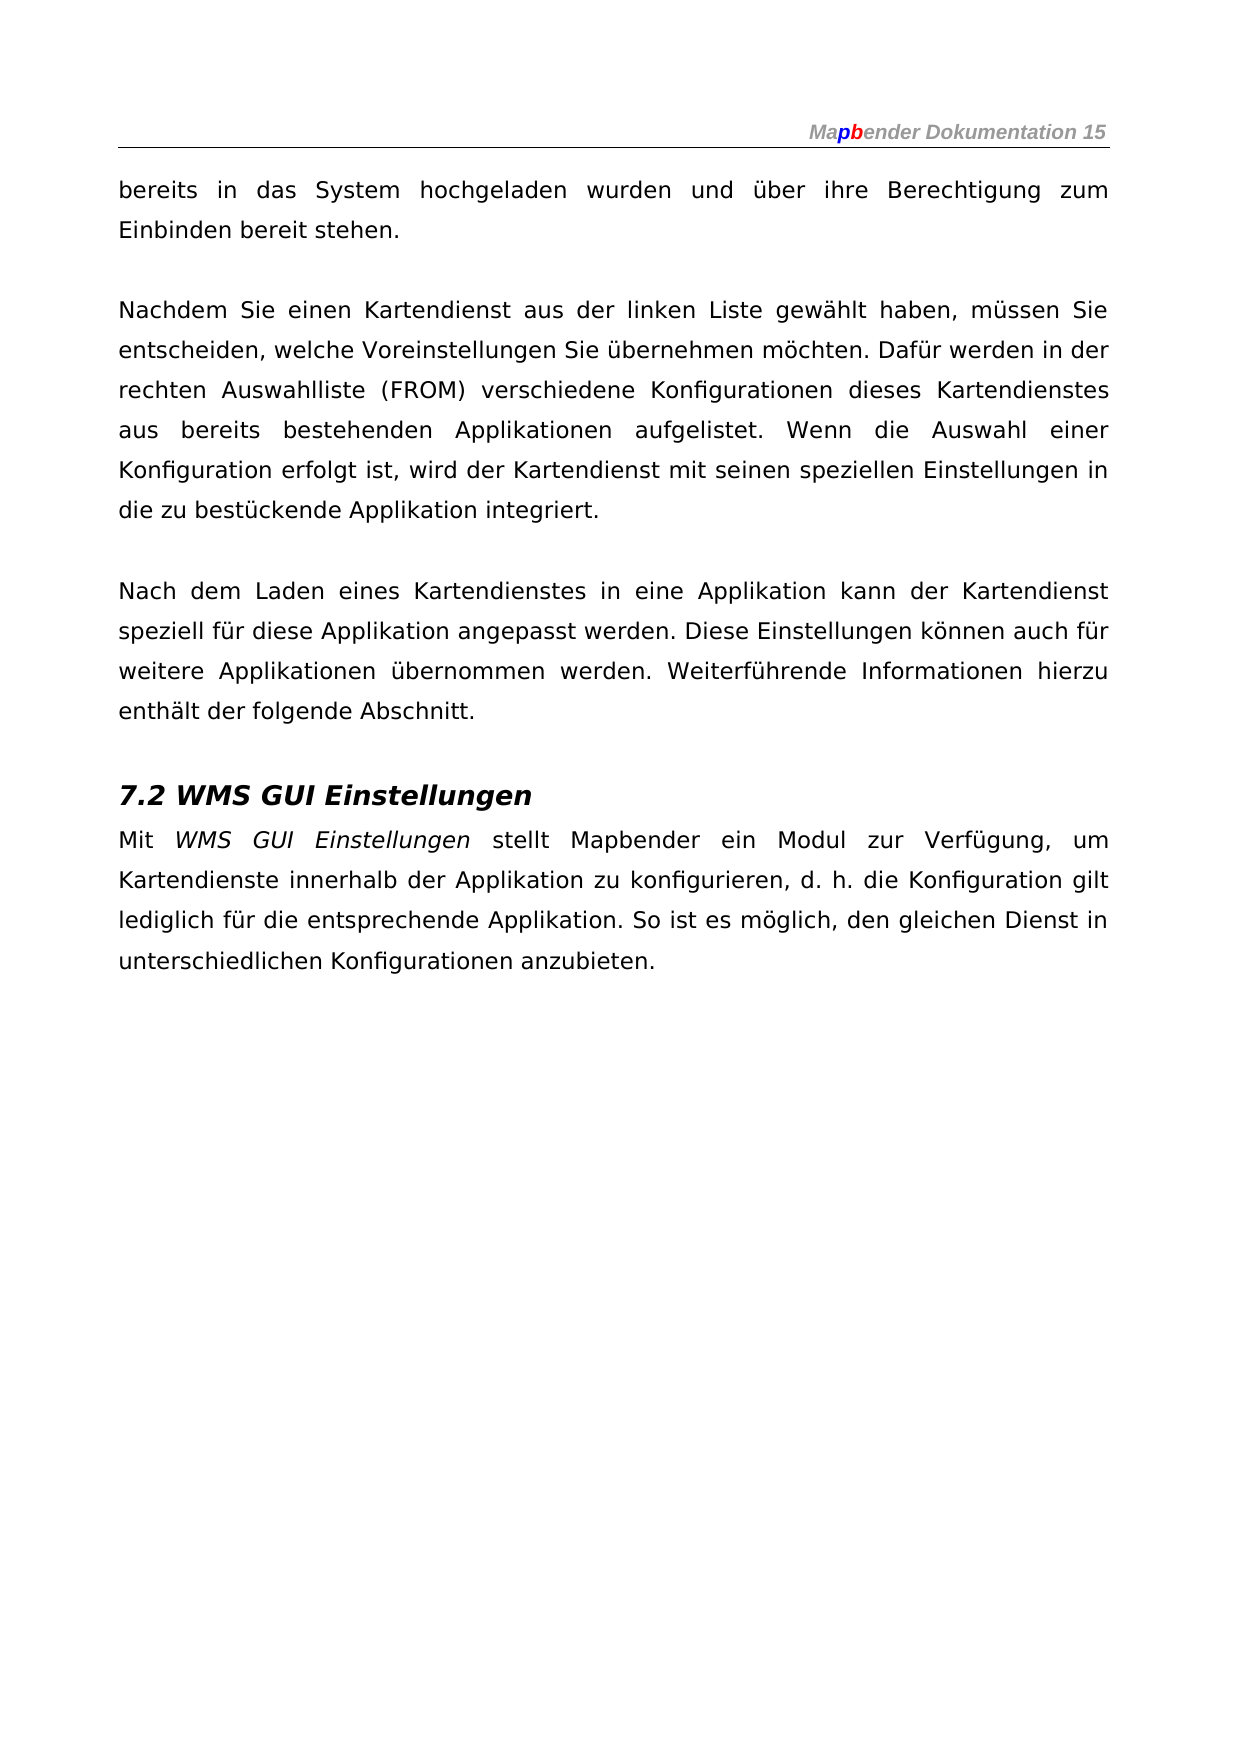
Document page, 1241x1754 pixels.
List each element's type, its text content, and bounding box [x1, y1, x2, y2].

text Mit WMS GUI Einstellungen stellt Mapbender ein Modul zur Verfügung, um Kartendienste innerhalb der Applikation zu konfigurieren, d. h. die Konfiguration gilt lediglich für die entsprechende Applikation. So ist es möglich, den gleichen Dienst in unterschiedlichen Konfigurationen anzubieten. [118, 827, 1110, 974]
subtitle WMS GUI Einstellungen [118, 781, 1122, 812]
text Nachdem Sie einen Kartendienst aus der linken Liste gewählt haben, müssen Sie entscheiden, welche Voreinstellungen Sie übernehmen möchten. Dafür werden in der rechten Auswahlliste (FROM) verschiedene Konfigurationen dieses Kartendienstes aus bereits bestehenden Applikationen aufgelistet. Wenn die Auswahl einer Konfiguration erfolgt ist, wird der Kartendienst mit seinen speziellen Einstellungen in die zu bestückende Applikation integriert. [118, 297, 1110, 524]
text bereits in das System hochgeladen wurden und über ihre Berechtigung zum Einbinden bereit stehen. [118, 177, 1110, 244]
text Nach dem Laden eines Kartendienstes in eine Applikation kann der Kartendienst speziell für diese Applikation angepasst werden. Diese Einstellungen können auch für weitere Applikationen übernommen werden. Weiterführende Informationen hierzu enthält der folgende Abschnitt. [118, 578, 1110, 725]
